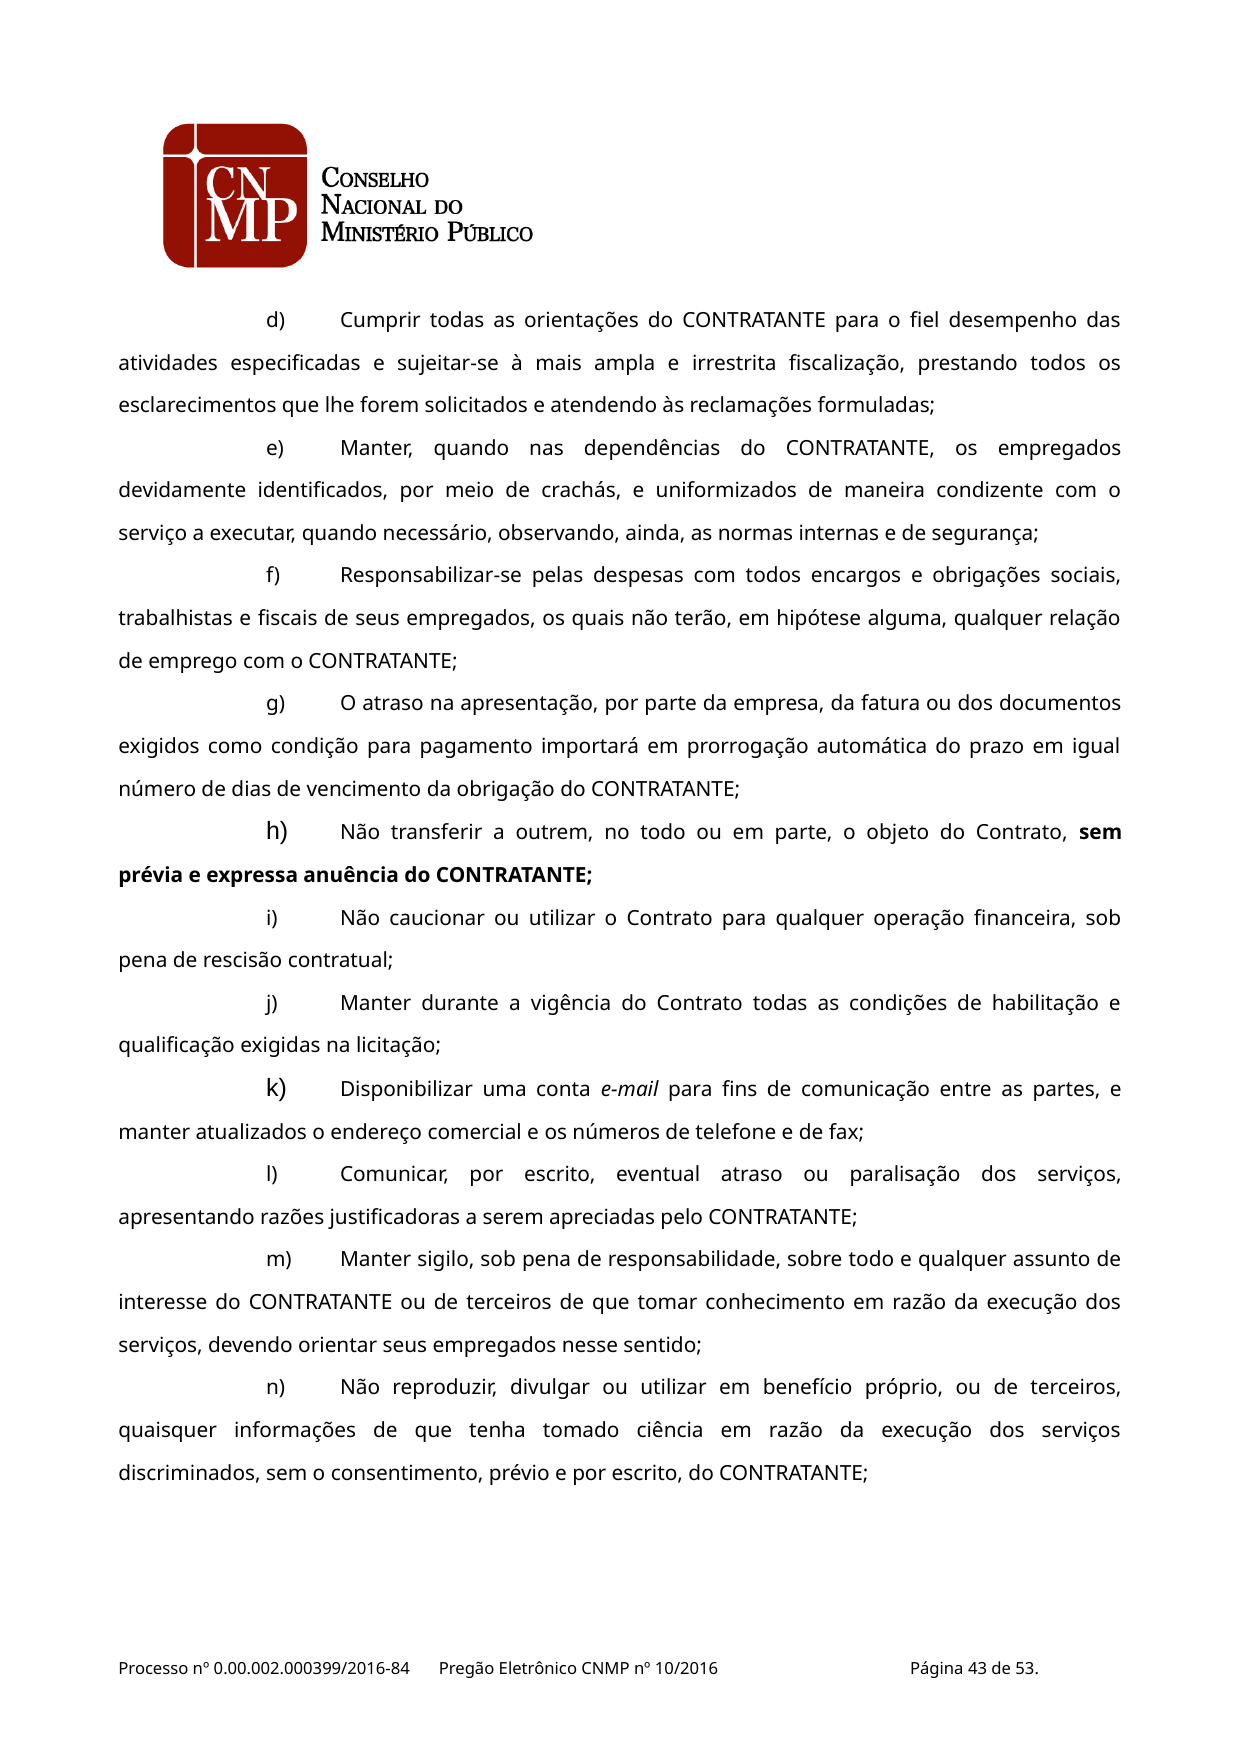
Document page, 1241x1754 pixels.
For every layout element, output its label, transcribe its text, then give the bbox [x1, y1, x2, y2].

list Cumprir todas as orientações do CONTRATANTE para o fiel desempenho das atividades especificadas e sujeitar-se à mais ampla e irrestrita fiscalização, prestando todos os esclarecimentos que lhe forem solicitados e atendendo às reclamações formuladas; [118, 305, 1122, 419]
list Não caucionar ou utilizar o Contrato para qualquer operação financeira, sob pena de rescisão contratual; [118, 903, 1122, 974]
list Manter, quando nas dependências do CONTRATANTE, os empregados devidamente identificados, por meio de crachás, e uniformizados de maneira condizente com o serviço a executar, quando necessário, observando, ainda, as normas internas e de segurança; [118, 433, 1122, 546]
list Responsabilizar-se pelas despesas com todos encargos e obrigações sociais, trabalhistas e fiscais de seus empregados, os quais não terão, em hipótese alguma, qualquer relação de emprego com o CONTRATANTE; [118, 561, 1122, 674]
list Comunicar, por escrito, eventual atraso ou paralisação dos serviços, apresentando razões justificadoras a serem apreciadas pelo CONTRATANTE; [118, 1159, 1122, 1230]
list Manter durante a vigência do Contrato todas as condições de habilitação e qualificação exigidas na licitação; [118, 988, 1122, 1059]
list Não reproduzir, divulgar ou utilizar em benefício próprio, ou de terceiros, quaisquer informações de que tenha tomado ciência em razão da execução dos serviços discriminados, sem o consentimento, prévio e por escrito, do CONTRATANTE; [118, 1372, 1122, 1486]
list O atraso na apresentação, por parte da empresa, da fatura ou dos documentos exigidos como condição para pagamento importará em prorrogação automática do prazo em igual número de dias de vencimento da obrigação do CONTRATANTE; [118, 688, 1122, 802]
list Manter sigilo, sob pena de responsabilidade, sobre todo e qualquer assunto de interesse do CONTRATANTE ou de terceiros de que tomar conhecimento em razão da execução dos serviços, devendo orientar seus empregados nesse sentido; [118, 1244, 1122, 1358]
list Não transferir a outrem, no todo ou em parte, o objeto do Contrato, sem prévia e expressa anuência do CONTRATANTE; [118, 816, 1122, 888]
picture [138, 100, 549, 290]
list Disponibilizar uma conta e-mail para fins de comunicação entre as partes, e manter atualizados o endereço comercial e os números de telefone e de fax; [118, 1073, 1122, 1145]
